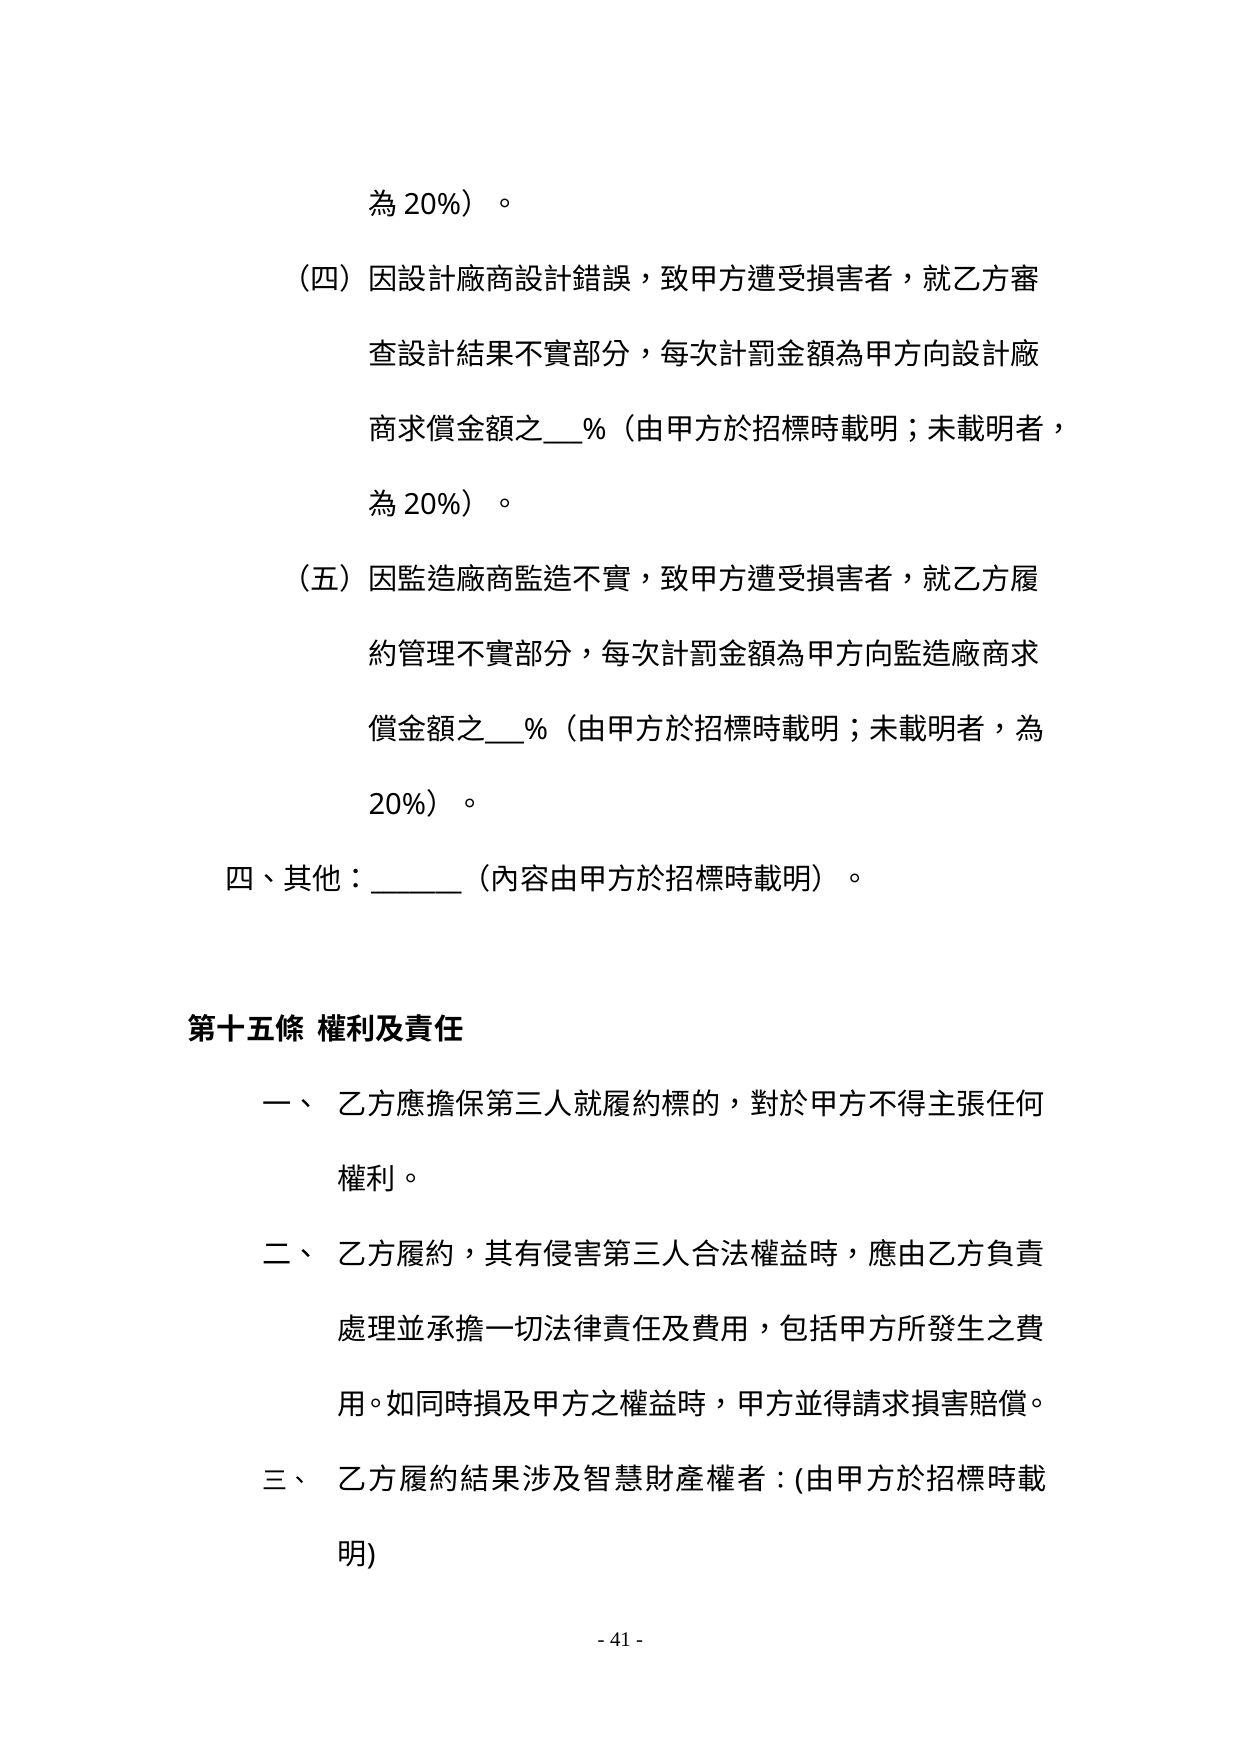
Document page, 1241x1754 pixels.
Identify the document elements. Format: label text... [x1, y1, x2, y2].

text （四）因設計廠商設計錯誤，致甲方遭受損害者，就乙方審查設計結果不實部分，每次計罰金額為甲方向設計廠商求償金額之___%（由甲方於招標時載明；未載明者，為20%）。 [281, 239, 1047, 539]
list 乙方應擔保第三人就履約標的，對於甲方不得主張任何權利。 [262, 1064, 1047, 1214]
list 乙方履約結果涉及智慧財產權者：(由甲方於招標時載明) [262, 1439, 1047, 1589]
list 乙方履約，其有侵害第三人合法權益時，應由乙方負責處理並承擔一切法律責任及費用，包括甲方所發生之費用。如同時損及甲方之權益時，甲方並得請求損害賠償。 [262, 1214, 1047, 1439]
text 四、其他：_______（內容由甲方於招標時載明）。 [225, 839, 1047, 914]
text 第十五條 權利及責任 [187, 989, 1053, 1064]
text （五）因監造廠商監造不實，致甲方遭受損害者，就乙方履約管理不實部分，每次計罰金額為甲方向監造廠商求償金額之___%（由甲方於招標時載明；未載明者，為20%）。 [281, 539, 1047, 839]
text （三）因規劃廠商規劃錯誤，致甲方遭受損害者，就乙方審查規劃結果不實部分，每次計罰金額為甲方向規劃廠商求償金額之___%（由甲方於招標時載明；未載明者，為20%）。 [281, 164, 1047, 239]
